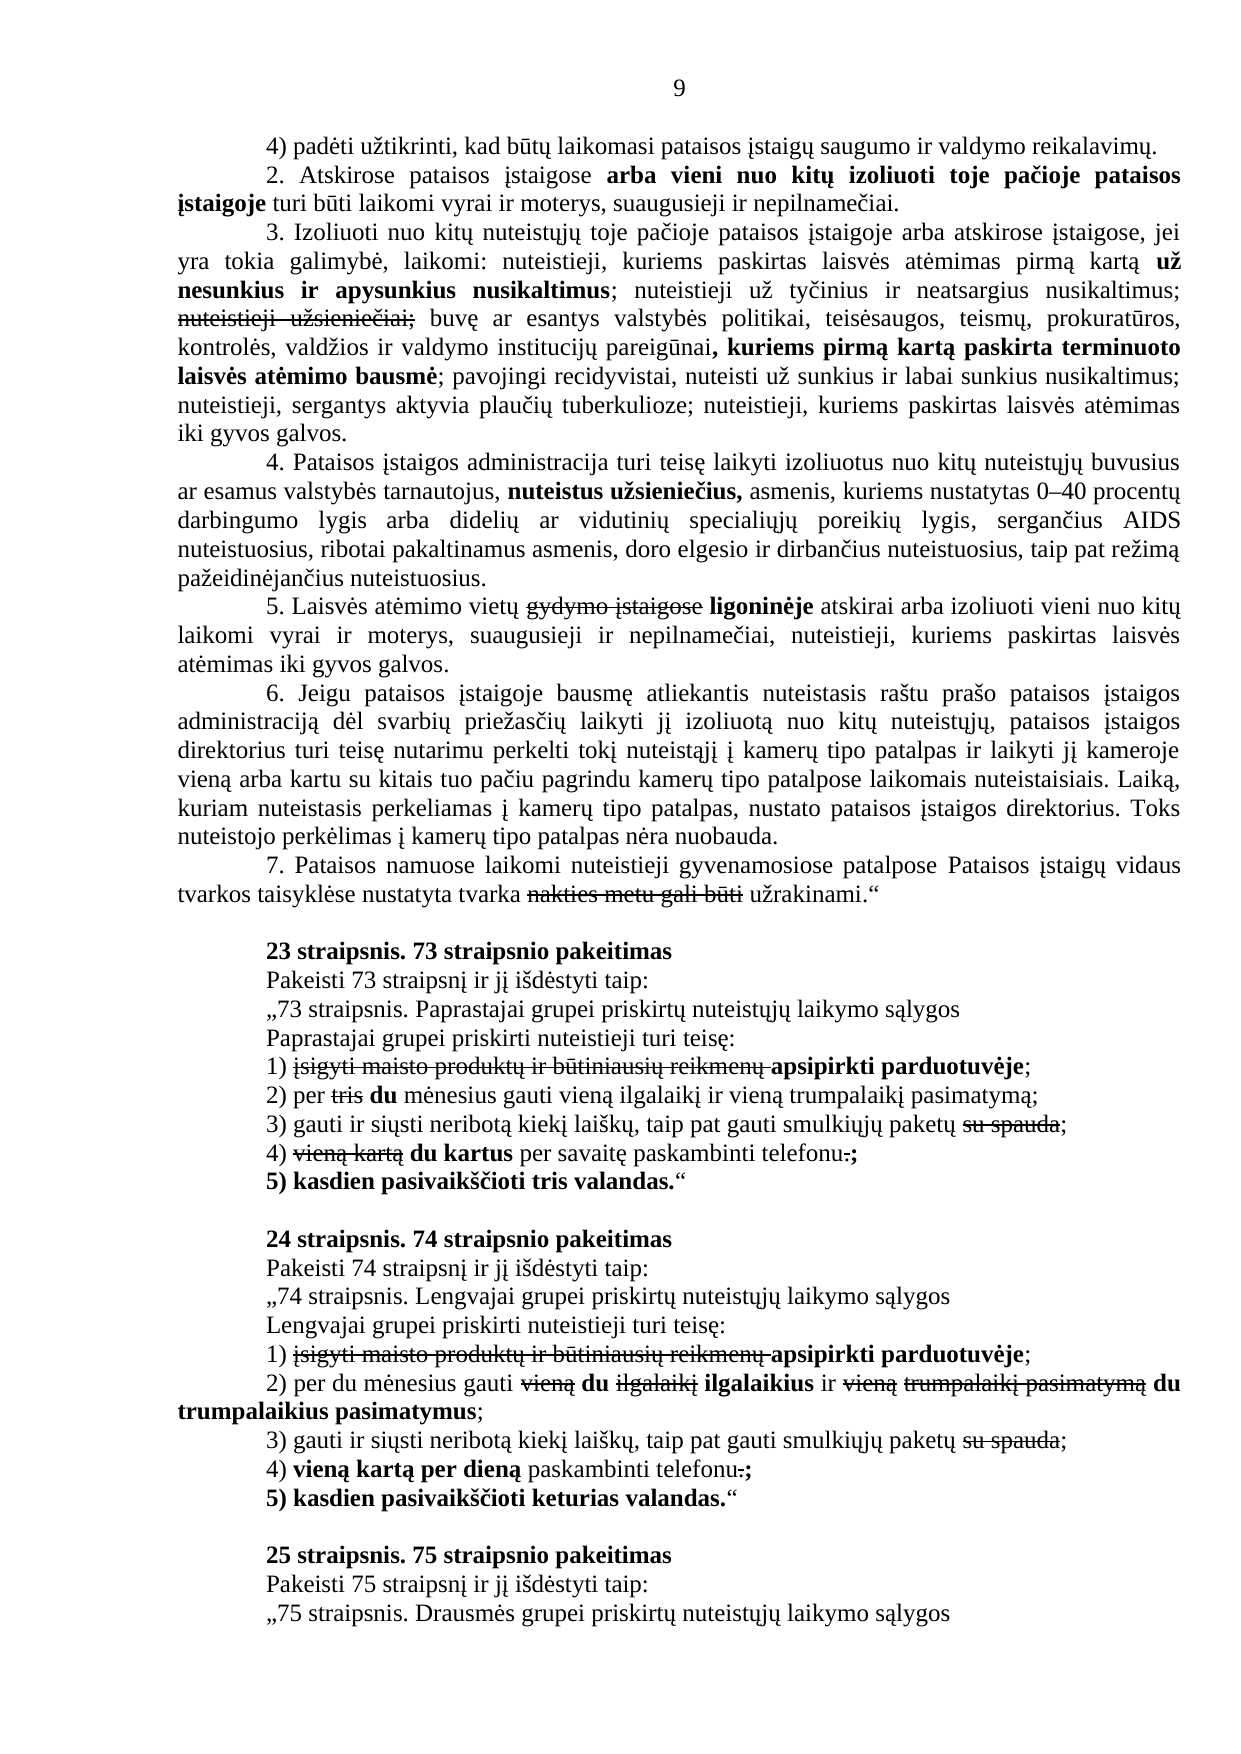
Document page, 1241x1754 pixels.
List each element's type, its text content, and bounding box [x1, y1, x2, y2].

text 3) gauti ir siųsti neribotą kiekį laiškų, taip pat gauti smulkiųjų paketų su spauda; [177, 1109, 1181, 1138]
text 1) įsigyti maisto produktų ir būtiniausių reikmenų apsipirkti parduotuvėje; [177, 1339, 1181, 1368]
text 24 straipsnis. 74 straipsnio pakeitimas [177, 1224, 1181, 1253]
text 4) vieną kartą du kartus per savaitę paskambinti telefonu.; [177, 1138, 1181, 1166]
text 1) įsigyti maisto produktų ir būtiniausių reikmenų apsipirkti parduotuvėje; [177, 1051, 1181, 1080]
text 4) padėti užtikrinti, kad būtų laikomasi pataisos įstaigų saugumo ir valdymo reikalavimų. [177, 131, 1181, 160]
text 25 straipsnis. 75 straipsnio pakeitimas [177, 1540, 1181, 1569]
text 23 straipsnis. 73 straipsnio pakeitimas [177, 936, 1181, 965]
text 5) kasdien pasivaikščioti tris valandas.“ [177, 1166, 1181, 1195]
text 5) kasdien pasivaikščioti keturias valandas.“ [177, 1483, 1181, 1511]
text 2. Atskirose pataisos įstaigose arba vieni nuo kitų izoliuoti toje pačioje pataisos įstaigoje turi būti laikomi vyrai ir moterys, suaugusieji ir nepilnamečiai. [177, 160, 1181, 217]
text Pakeisti 73 straipsnį ir jį išdėstyti taip: [177, 965, 1181, 994]
text 5. Laisvės atėmimo vietų gydymo įstaigose ligoninėje atskirai arba izoliuoti vieni nuo kitų laikomi vyrai ir moterys, suaugusieji ir nepilnamečiai, nuteistieji, kuriems paskirtas laisvės atėmimas iki gyvos galvos. [177, 591, 1181, 678]
text „75 straipsnis. Drausmės grupei priskirtų nuteistųjų laikymo sąlygos [177, 1598, 1181, 1626]
text 7. Pataisos namuose laikomi nuteistieji gyvenamosiose patalpose Pataisos įstaigų vidaus tvarkos taisyklėse nustatyta tvarka nakties metu gali būti užrakinami.“ [177, 850, 1181, 908]
text Paprastajai grupei priskirti nuteistieji turi teisę: [177, 1023, 1181, 1051]
text Pakeisti 74 straipsnį ir jį išdėstyti taip: [177, 1253, 1181, 1281]
text „74 straipsnis. Lengvajai grupei priskirtų nuteistųjų laikymo sąlygos [177, 1281, 1181, 1310]
text 2) per du mėnesius gauti vieną du ilgalaikį ilgalaikius ir vieną trumpalaikį pasimatymą du trumpalaikius pasimatymus; [177, 1368, 1181, 1425]
text „73 straipsnis. Paprastajai grupei priskirtų nuteistųjų laikymo sąlygos [177, 994, 1181, 1023]
text Lengvajai grupei priskirti nuteistieji turi teisę: [177, 1310, 1181, 1339]
text 3) gauti ir siųsti neribotą kiekį laiškų, taip pat gauti smulkiųjų paketų su spauda; [177, 1425, 1181, 1454]
text 2) per tris du mėnesius gauti vieną ilgalaikį ir vieną trumpalaikį pasimatymą; [177, 1080, 1181, 1109]
text 4) vieną kartą per dieną paskambinti telefonu.; [177, 1454, 1181, 1483]
text Pakeisti 75 straipsnį ir jį išdėstyti taip: [177, 1569, 1181, 1598]
text 6. Jeigu pataisos įstaigoje bausmę atliekantis nuteistasis raštu prašo pataisos įstaigos administraciją dėl svarbių priežasčių laikyti jį izoliuotą nuo kitų nuteistųjų, pataisos įstaigos direktorius turi teisę nutarimu perkelti tokį nuteistąjį į kamerų tipo patalpas ir laikyti jį kameroje vieną arba kartu su kitais tuo pačiu pagrindu kamerų tipo patalpose laikomais nuteistaisiais. Laiką, kuriam nuteistasis perkeliamas į kamerų tipo patalpas, nustato pataisos įstaigos direktorius. Toks nuteistojo perkėlimas į kamerų tipo patalpas nėra nuobauda. [177, 678, 1181, 850]
text 3. Izoliuoti nuo kitų nuteistųjų toje pačioje pataisos įstaigoje arba atskirose įstaigose, jei yra tokia galimybė, laikomi: nuteistieji, kuriems paskirtas laisvės atėmimas pirmą kartą už nesunkius ir apysunkius nusikaltimus; nuteistieji už tyčinius ir neatsargius nusikaltimus; nuteistieji užsieniečiai; buvę ar esantys valstybės politikai, teisėsaugos, teismų, prokuratūros, kontrolės, valdžios ir valdymo institucijų pareigūnai, kuriems pirmą kartą paskirta terminuoto laisvės atėmimo bausmė; pavojingi recidyvistai, nuteisti už sunkius ir labai sunkius nusikaltimus; nuteistieji, sergantys aktyvia plaučių tuberkulioze; nuteistieji, kuriems paskirtas laisvės atėmimas iki gyvos galvos. [177, 217, 1181, 447]
text 4. Pataisos įstaigos administracija turi teisę laikyti izoliuotus nuo kitų nuteistųjų buvusius ar esamus valstybės tarnautojus, nuteistus užsieniečius, asmenis, kuriems nustatytas 0–40 procentų darbingumo lygis arba didelių ar vidutinių specialiųjų poreikių lygis, sergančius AIDS nuteistuosius, ribotai pakaltinamus asmenis, doro elgesio ir dirbančius nuteistuosius, taip pat režimą pažeidinėjančius nuteistuosius. [177, 447, 1181, 591]
